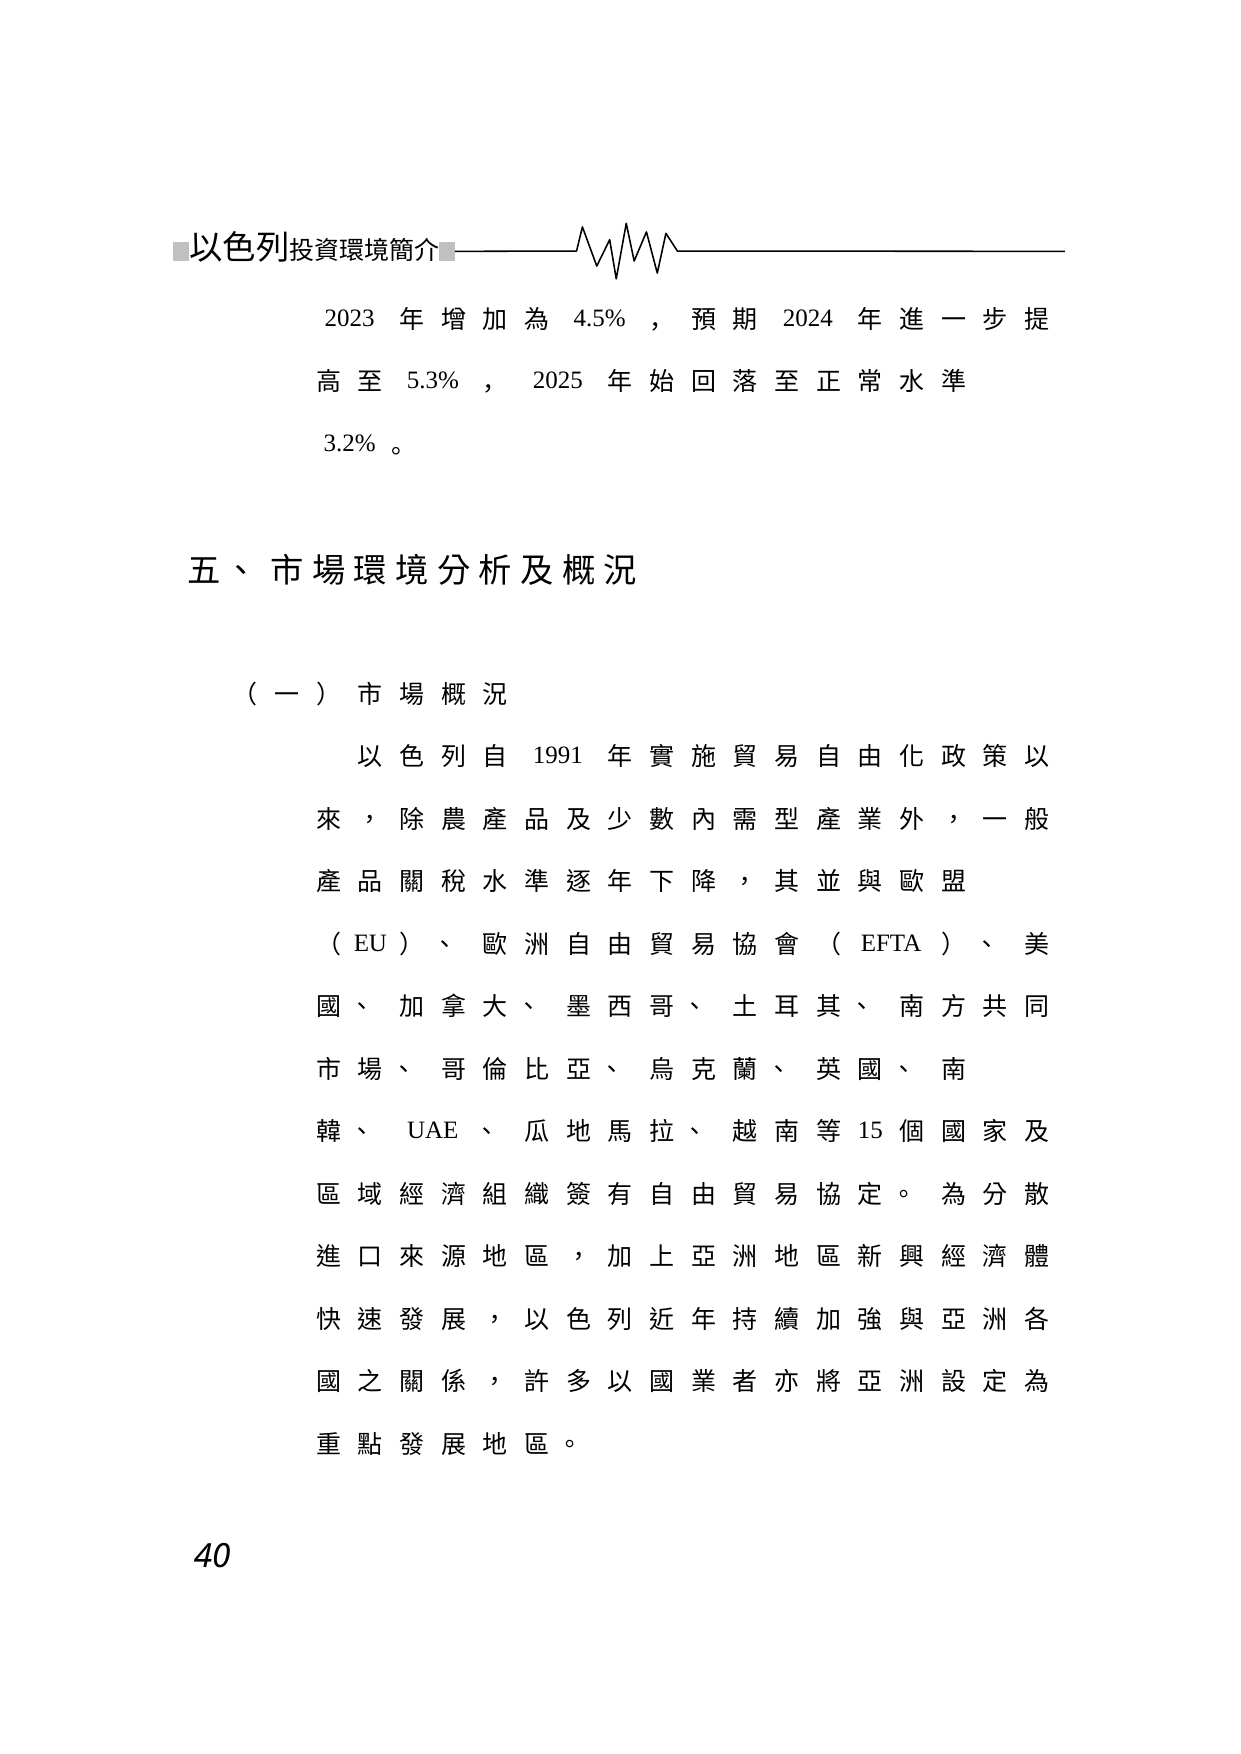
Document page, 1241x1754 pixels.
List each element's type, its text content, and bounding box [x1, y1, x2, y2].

text 2023年增加為4.5%，預期2024年進一步提高至5.3%，2025年始回落至正常水準3.2%。 [281, 276, 1058, 463]
text 五、市場環境分析及概況 [183, 526, 1058, 588]
text 以色列自1991年實施貿易自由化政策以來，除農產品及少數內需型產業外，一般產品關稅水準逐年下降，其並與歐盟（EU）、歐洲自由貿易協會（EFTA）、美國、加拿大、墨西哥、土耳其、南方共同市場、哥倫比亞、烏克蘭、英國、南韓、UAE、瓜地馬拉、越南等15個國家及區域經濟組織簽有自由貿易協定。為分散進口來源地區，加上亞洲地區新興經濟體快速發展，以色列近年持續加強與亞洲各國之關係，許多以國業者亦將亞洲設定為重點發展地區。 [281, 713, 1058, 1463]
text （一）市場概況 [207, 651, 1058, 713]
